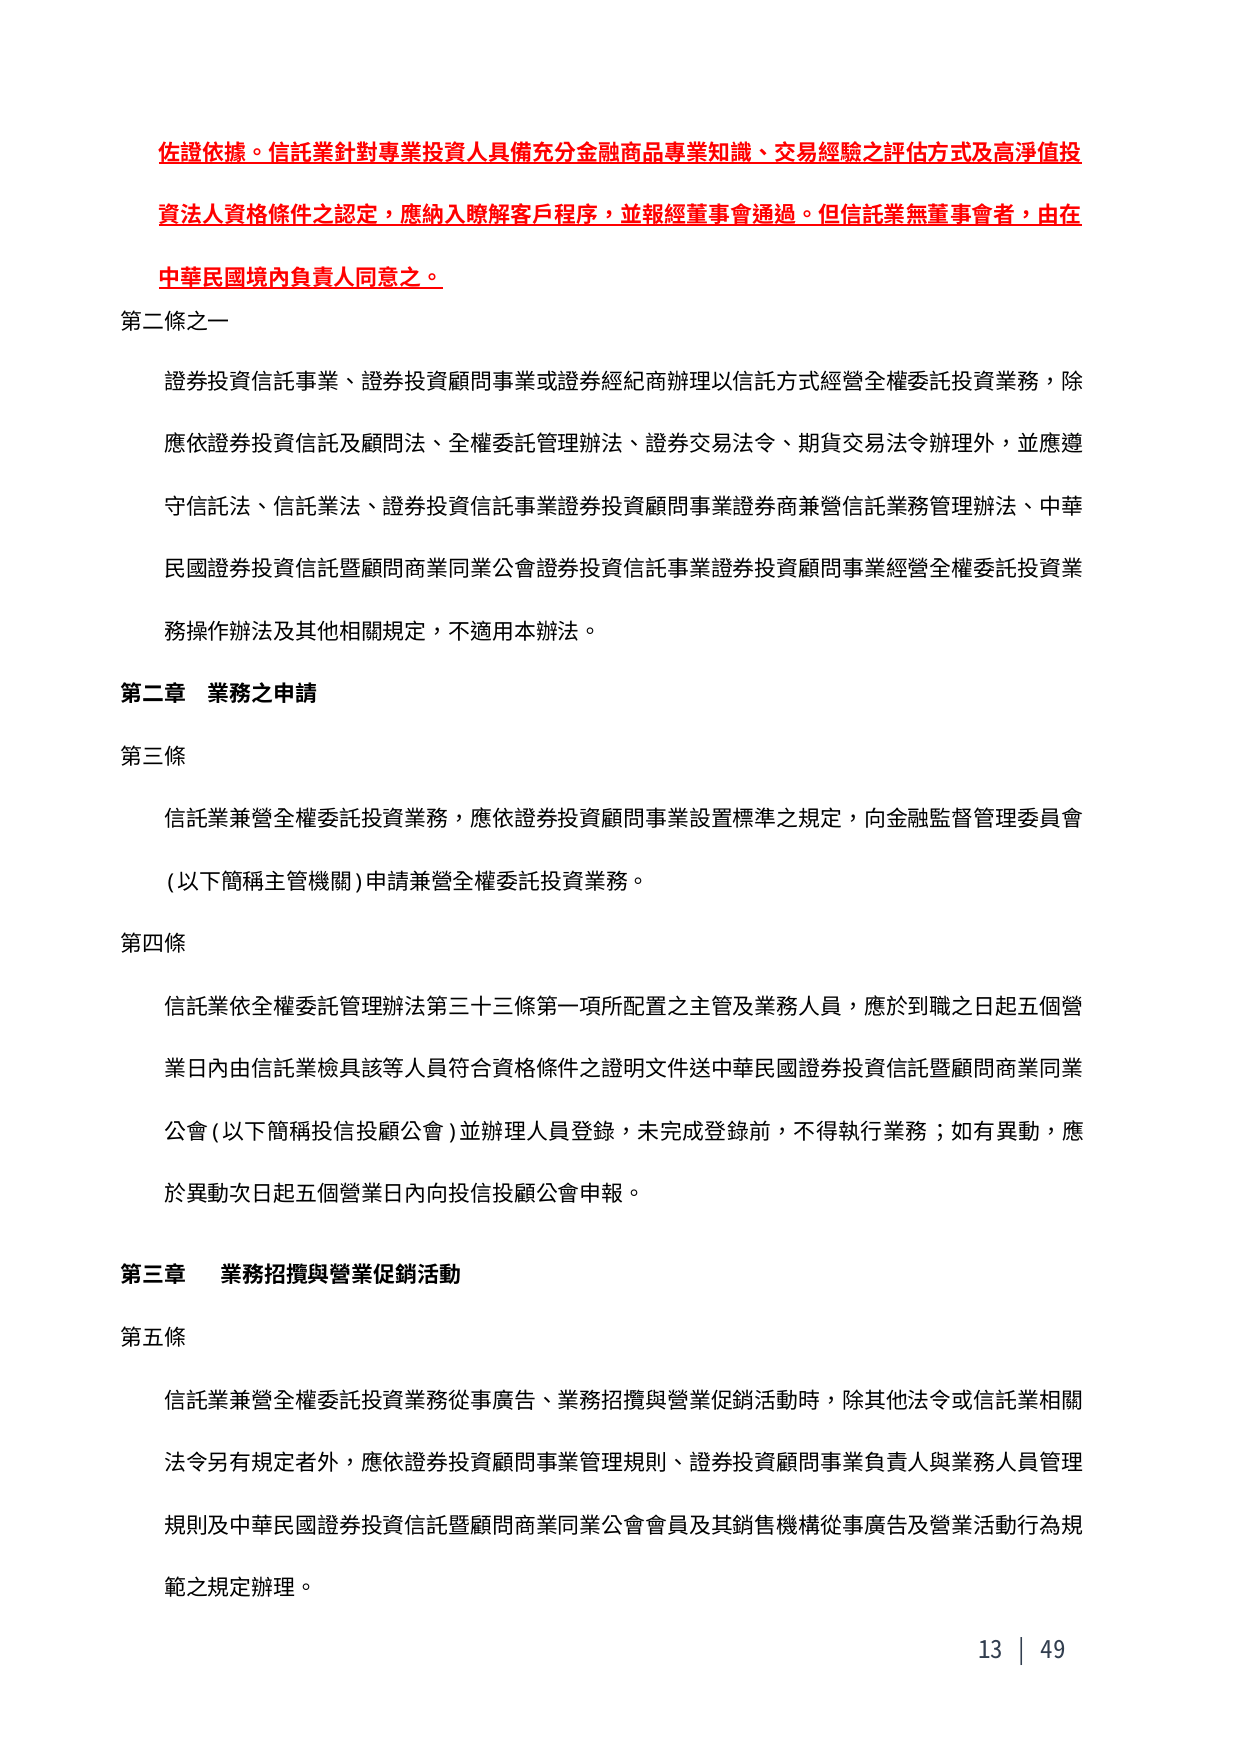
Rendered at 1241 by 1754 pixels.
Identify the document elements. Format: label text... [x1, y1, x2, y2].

table_cell 第二條之一 證券投資信託事業、證券投資顧問事業或證券經紀商辦理以信託方式經營全權委託投資業務，除應依證券投資信託及顧問法、全權委託管理辦法、證券交易法令、期貨交易法令辦理外，並應遵守信託法、信託業法、證券投資信託事業證券投資顧問事業證券商兼營信託業務管理辦法、中華民國證券投資信託暨顧問商業同業公會證券投資信託事業證券投資顧問事業經營全權委託投資業務操作辦法及其他相關規定，不適用本辦法。 [109, 296, 1096, 651]
table_cell 第四條 信託業依全權委託管理辦法第三十三條第一項所配置之主管及業務人員，應於到職之日起五個營業日內由信託業檢具該等人員符合資格條件之證明文件送中華民國證券投資信託暨顧問商業同業公會(以下簡稱投信投顧公會)並辦理人員登錄，未完成登錄前，不得執行業務；如有異動，應於異動次日起五個營業日內向投信投顧公會申報。 [109, 901, 1096, 1213]
table_cell 佐證依據。信託業針對專業投資人具備充分金融商品專業知識、交易經驗之評估方式及高淨值投資法人資格條件之認定，應納入瞭解客戶程序，並報經董事會通過。但信託業無董事會者，由在中華民國境內負責人同意之。 [109, 109, 1096, 296]
table_cell 第三條 信託業兼營全權委託投資業務，應依證券投資顧問事業設置標準之規定，向金融監督管理委員會(以下簡稱主管機關)申請兼營全權委託投資業務。 [109, 713, 1096, 901]
table_cell 第五條 信託業兼營全權委託投資業務從事廣告、業務招攬與營業促銷活動時，除其他法令或信託業相關法令另有規定者外，應依證券投資顧問事業管理規則、證券投資顧問事業負責人與業務人員管理規則及中華民國證券投資信託暨顧問商業同業公會會員及其銷售機構從事廣告及營業活動行為規範之規定辦理。 [109, 1294, 1096, 1607]
table_cell 第二章 業務之申請 [109, 651, 1096, 713]
table_cell 第三章 業務招攬與營業促銷活動 [109, 1213, 1096, 1294]
